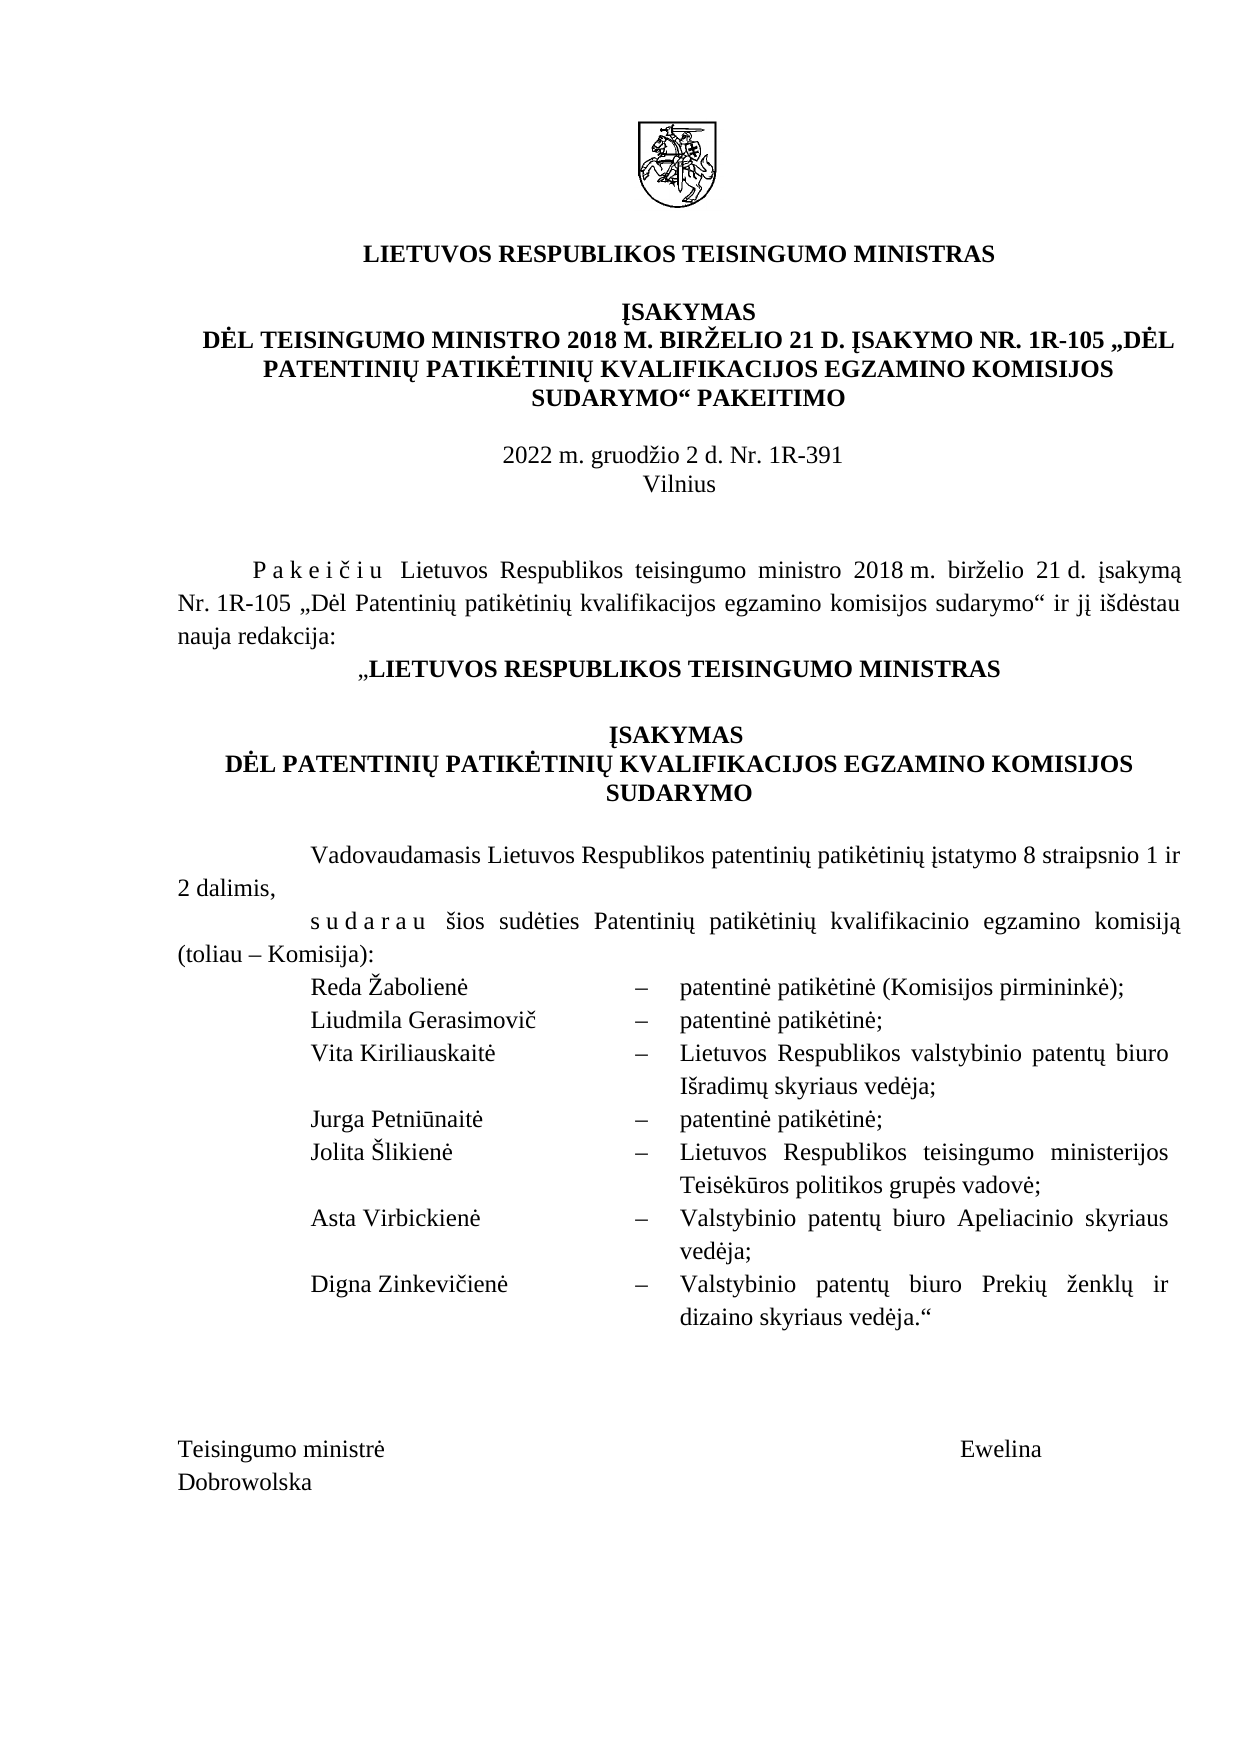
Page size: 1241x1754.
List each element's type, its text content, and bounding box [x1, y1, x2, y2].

text Pakeičiu Lietuvos Respublikos teisingumo ministro 2018 m. birželio 21 d. įsakymą Nr. 1R-105 „Dėl Patentinių patikėtinių kvalifikacijos egzamino komisijos sudarymo“ ir jį išdėstau nauja redakcija: [177, 555, 1181, 650]
table_cell Valstybinio patentų biuro Apeliacinio skyriaus vedėja; [679, 1203, 1180, 1269]
table_header – [635, 972, 679, 1005]
table_cell Digna Zinkevičienė [310, 1269, 634, 1335]
table_cell Valstybinio patentų biuro Prekių ženklų ir dizaino skyriaus vedėja.“ [679, 1269, 1180, 1335]
table_cell Liudmila Gerasimovič [310, 1005, 634, 1038]
text „LIETUVOS RESPUBLIKOS TEISINGUMO MINISTRAS [177, 654, 1181, 683]
text Įsakymas [196, 297, 1181, 325]
text sudarau šios sudėties Patentinių patikėtinių kvalifikacinio egzamino komisiją (toliau – Komisija): [177, 906, 1181, 967]
text LIETUVOS RESPUBLIKOS TEISINGUMO MINISTRAS [177, 239, 1181, 268]
table_cell [310, 1335, 634, 1368]
table_cell – [635, 1203, 679, 1269]
text Vilnius [177, 469, 1181, 498]
text 2022 m. gruodžio 2 d. Nr. 1R-391 [177, 440, 1181, 469]
table_cell – [635, 1269, 679, 1335]
table_cell Vita Kiriliauskaitė Jurga Petniūnaitė Jolita Šlikienė [310, 1038, 634, 1203]
table_cell [679, 1335, 1180, 1368]
table_cell patentinė patikėtinė; [679, 1005, 1180, 1038]
text ĮSAKYMAS [177, 720, 1181, 749]
table_cell – [635, 1005, 679, 1038]
text DĖL TEISINGUMO MINISTRO 2018 M. BIRŽELIO 21 D. ĮSAKYMO NR. 1R-105 „DĖL PATENTINIŲ PATIKĖTINIŲ KVALIFIKACIJOS EGZAMINO KOMISIJOS SUDARYMO“ PAKEITIMO [196, 325, 1181, 412]
table_cell Lietuvos Respublikos valstybinio patentų biuro Išradimų skyriaus vedėja; patentinė patikėtinė; Lietuvos Respublikos teisingumo ministerijos Teisėkūros politikos grupės vadovė; [679, 1038, 1180, 1203]
text DĖL PATENTINIŲ PATIKĖTINIŲ KVALIFIKACIJOS EGZAMINO KOMISIJOS SUDARYMO [177, 749, 1181, 807]
table_header patentinė patikėtinė (Komisijos pirmininkė); [679, 972, 1180, 1005]
table_cell – – – [635, 1038, 679, 1203]
text Teisingumo ministrė Ewelina Dobrowolska [177, 1434, 1181, 1496]
table_cell Asta Virbickienė [310, 1203, 634, 1269]
table_cell [635, 1335, 679, 1368]
table_header Reda Žabolienė [310, 972, 634, 1005]
text Vadovaudamasis Lietuvos Respublikos patentinių patikėtinių įstatymo 8 straipsnio 1 ir 2 dalimis, [177, 840, 1181, 901]
